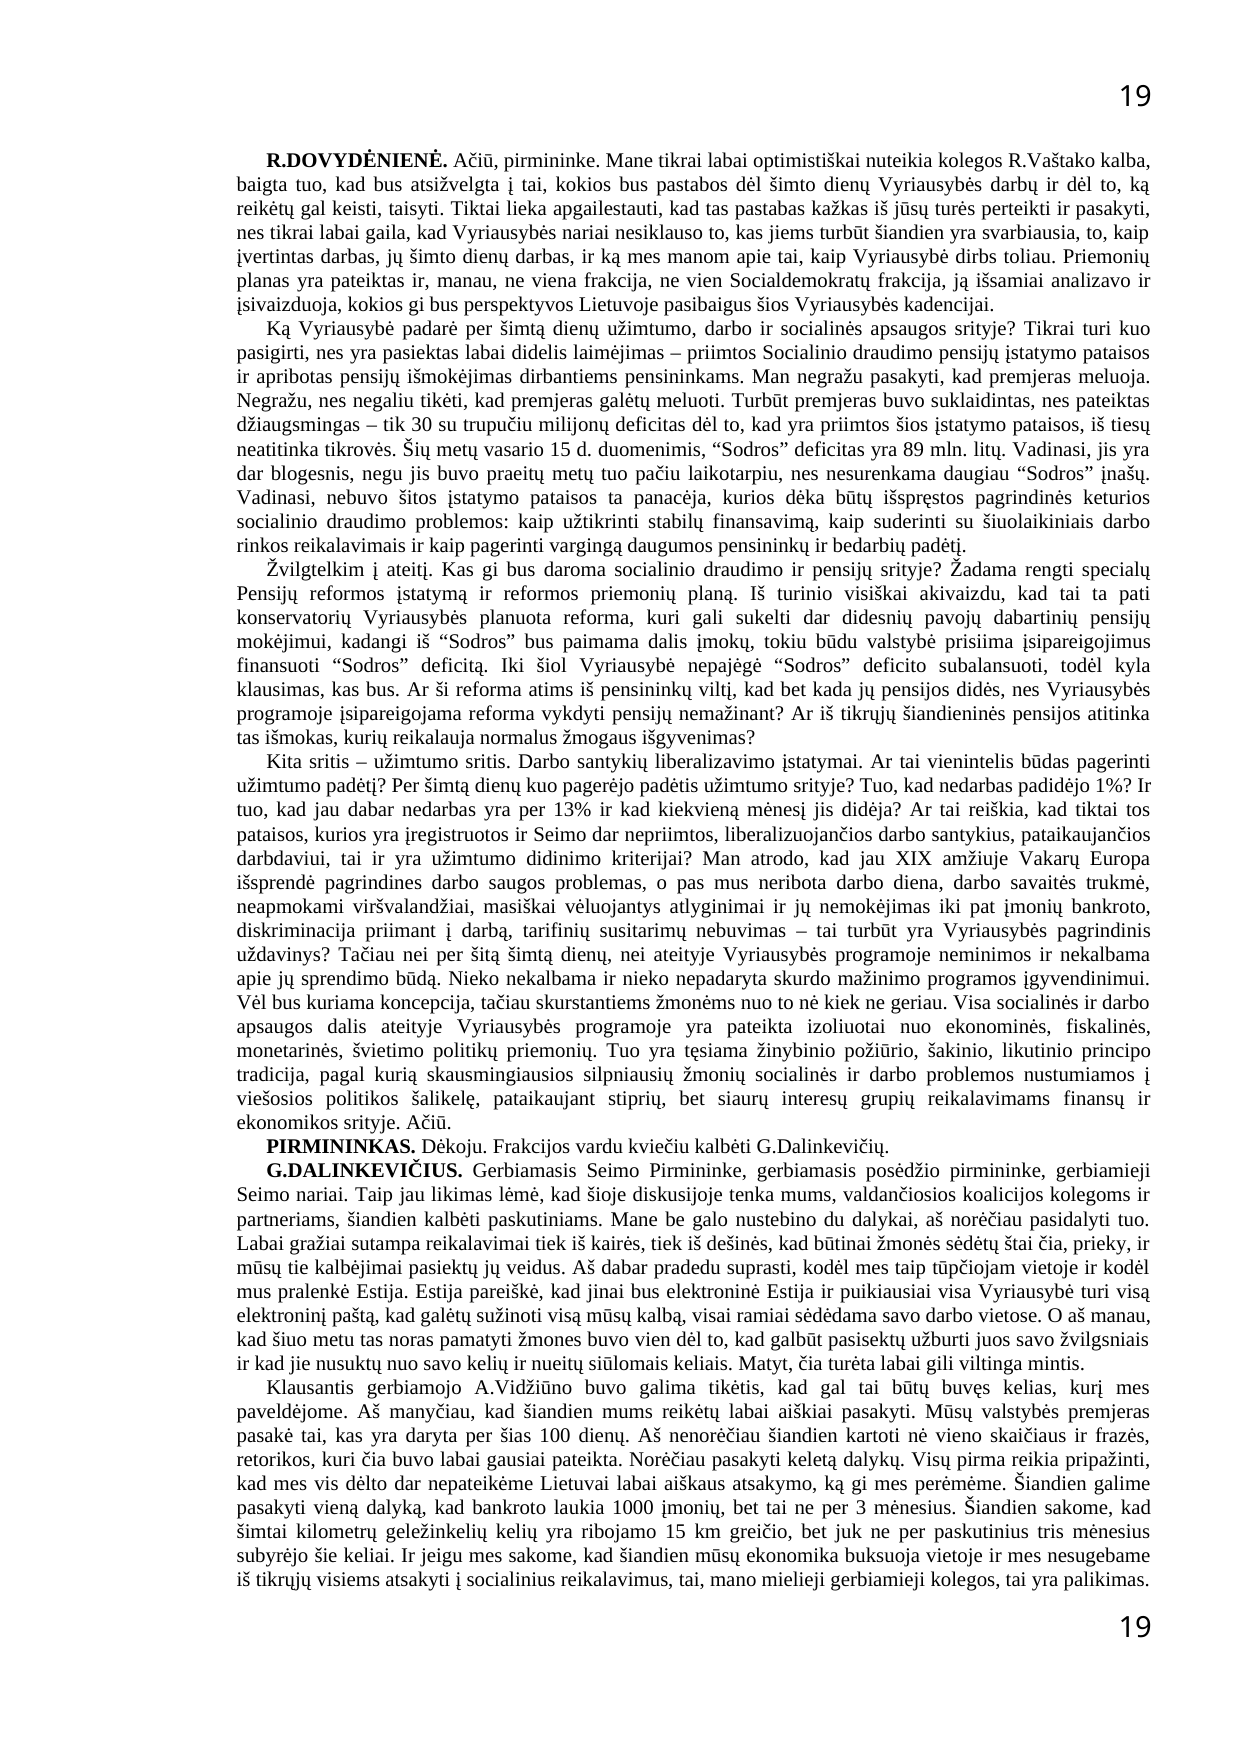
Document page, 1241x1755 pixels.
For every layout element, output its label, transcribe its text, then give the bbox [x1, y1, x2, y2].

text R.DOVYDĖNIENĖ. Ačiū, pirmininke. Mane tikrai labai optimistiškai nuteikia kolegos R.Vaštako kalba, baigta tuo, kad bus atsižvelgta į tai, kokios bus pastabos dėl šimto dienų Vyriausybės darbų ir dėl to, ką reikėtų gal keisti, taisyti. Tiktai lieka apgailestauti, kad tas pastabas kažkas iš jūsų turės perteikti ir pasakyti, nes tikrai labai gaila, kad Vyriausybės nariai nesiklauso to, kas jiems turbūt šiandien yra svarbiausia, to, kaip įvertintas darbas, jų šimto dienų darbas, ir ką mes manom apie tai, kaip Vyriausybė dirbs toliau. Priemonių planas yra pateiktas ir, manau, ne viena frakcija, ne vien Socialdemokratų frakcija, ją išsamiai analizavo ir įsivaizduoja, kokios gi bus perspektyvos Lietuvoje pasibaigus šios Vyriausybės kadencijai. [236, 148, 1152, 316]
text PIRMININKAS. Dėkoju. Frakcijos vardu kviečiu kalbėti G.Dalinkevičių. [236, 1134, 1152, 1158]
text G.DALINKEVIČIUS. Gerbiamasis Seimo Pirmininke, gerbiamasis posėdžio pirmininke, gerbiamieji Seimo nariai. Taip jau likimas lėmė, kad šioje diskusijoje tenka mums, valdančiosios koalicijos kolegoms ir partneriams, šiandien kalbėti paskutiniams. Mane be galo nustebino du dalykai, aš norėčiau pasidalyti tuo. Labai gražiai sutampa reikalavimai tiek iš kairės, tiek iš dešinės, kad būtinai žmonės sėdėtų štai čia, prieky, ir mūsų tie kalbėjimai pasiektų jų veidus. Aš dabar pradedu suprasti, kodėl mes taip tūpčiojam vietoje ir kodėl mus pralenkė Estija. Estija pareiškė, kad jinai bus elektroninė Estija ir puikiausiai visa Vyriausybė turi visą elektroninį paštą, kad galėtų sužinoti visą mūsų kalbą, visai ramiai sėdėdama savo darbo vietose. O aš manau, kad šiuo metu tas noras pamatyti žmones buvo vien dėl to, kad galbūt pasisektų užburti juos savo žvilgsniais ir kad jie nusuktų nuo savo kelių ir nueitų siūlomais keliais. Matyt, čia turėta labai gili viltinga mintis. [236, 1158, 1152, 1375]
text Klausantis gerbiamojo A.Vidžiūno buvo galima tikėtis, kad gal tai būtų buvęs kelias, kurį mes paveldėjome. Aš manyčiau, kad šiandien mums reikėtų labai aiškiai pasakyti. Mūsų valstybės premjeras pasakė tai, kas yra daryta per šias 100 dienų. Aš nenorėčiau šiandien kartoti nė vieno skaičiaus ir frazės, retorikos, kuri čia buvo labai gausiai pateikta. Norėčiau pasakyti keletą dalykų. Visų pirma reikia pripažinti, kad mes vis dėlto dar nepateikėme Lietuvai labai aiškaus atsakymo, ką gi mes perėmėme. Šiandien galime pasakyti vieną dalyką, kad bankroto laukia 1000 įmonių, bet tai ne per 3 mėnesius. Šiandien sakome, kad šimtai kilometrų geležinkelių kelių yra ribojamo 15 km greičio, bet juk ne per paskutinius tris mėnesius subyrėjo šie keliai. Ir jeigu mes sakome, kad šiandien mūsų ekonomika buksuoja vietoje ir mes nesugebame iš tikrųjų visiems atsakyti į socialinius reikalavimus, tai, mano mielieji gerbiamieji kolegos, tai yra palikimas. [236, 1375, 1152, 1591]
text Žvilgtelkim į ateitį. Kas gi bus daroma socialinio draudimo ir pensijų srityje? Žadama rengti specialų Pensijų reformos įstatymą ir reformos priemonių planą. Iš turinio visiškai akivaizdu, kad tai ta pati konservatorių Vyriausybės planuota reforma, kuri gali sukelti dar didesnių pavojų dabartinių pensijų mokėjimui, kadangi iš “Sodros” bus paimama dalis įmokų, tokiu būdu valstybė prisiima įsipareigojimus finansuoti “Sodros” deficitą. Iki šiol Vyriausybė nepajėgė “Sodros” deficito subalansuoti, todėl kyla klausimas, kas bus. Ar ši reforma atims iš pensininkų viltį, kad bet kada jų pensijos didės, nes Vyriausybės programoje įsipareigojama reforma vykdyti pensijų nemažinant? Ar iš tikrųjų šiandieninės pensijos atitinka tas išmokas, kurių reikalauja normalus žmogaus išgyvenimas? [236, 557, 1152, 749]
text Ką Vyriausybė padarė per šimtą dienų užimtumo, darbo ir socialinės apsaugos srityje? Tikrai turi kuo pasigirti, nes yra pasiektas labai didelis laimėjimas – priimtos Socialinio draudimo pensijų įstatymo pataisos ir apribotas pensijų išmokėjimas dirbantiems pensininkams. Man negražu pasakyti, kad premjeras meluoja. Negražu, nes negaliu tikėti, kad premjeras galėtų meluoti. Turbūt premjeras buvo suklaidintas, nes pateiktas džiaugsmingas – tik 30 su trupučiu milijonų deficitas dėl to, kad yra priimtos šios įstatymo pataisos, iš tiesų neatitinka tikrovės. Šių metų vasario 15 d. duomenimis, “Sodros” deficitas yra 89 mln. litų. Vadinasi, jis yra dar blogesnis, negu jis buvo praeitų metų tuo pačiu laikotarpiu, nes nesurenkama daugiau “Sodros” įnašų. Vadinasi, nebuvo šitos įstatymo pataisos ta panacėja, kurios dėka būtų išspręstos pagrindinės keturios socialinio draudimo problemos: kaip užtikrinti stabilų finansavimą, kaip suderinti su šiuolaikiniais darbo rinkos reikalavimais ir kaip pagerinti vargingą daugumos pensininkų ir bedarbių padėtį. [236, 316, 1152, 557]
text Kita sritis – užimtumo sritis. Darbo santykių liberalizavimo įstatymai. Ar tai vienintelis būdas pagerinti užimtumo padėtį? Per šimtą dienų kuo pagerėjo padėtis užimtumo srityje? Tuo, kad nedarbas padidėjo 1%? Ir tuo, kad jau dabar nedarbas yra per 13% ir kad kiekvieną mėnesį jis didėja? Ar tai reiškia, kad tiktai tos pataisos, kurios yra įregistruotos ir Seimo dar nepriimtos, liberalizuojančios darbo santykius, pataikaujančios darbdaviui, tai ir yra užimtumo didinimo kriterijai? Man atrodo, kad jau XIX amžiuje Vakarų Europa išsprendė pagrindines darbo saugos problemas, o pas mus neribota darbo diena, darbo savaitės trukmė, neapmokami viršvalandžiai, masiškai vėluojantys atlyginimai ir jų nemokėjimas iki pat įmonių bankroto, diskriminacija priimant į darbą, tarifinių susitarimų nebuvimas – tai turbūt yra Vyriausybės pagrindinis uždavinys? Tačiau nei per šitą šimtą dienų, nei ateityje Vyriausybės programoje neminimos ir nekalbama apie jų sprendimo būdą. Nieko nekalbama ir nieko nepadaryta skurdo mažinimo programos įgyvendinimui. Vėl bus kuriama koncepcija, tačiau skurstantiems žmonėms nuo to nė kiek ne geriau. Visa socialinės ir darbo apsaugos dalis ateityje Vyriausybės programoje yra pateikta izoliuotai nuo ekonominės, fiskalinės, monetarinės, švietimo politikų priemonių. Tuo yra tęsiama žinybinio požiūrio, šakinio, likutinio principo tradicija, pagal kurią skausmingiausios silpniausių žmonių socialinės ir darbo problemos nustumiamos į viešosios politikos šalikelę, pataikaujant stiprių, bet siaurų interesų grupių reikalavimams finansų ir ekonomikos srityje. Ačiū. [236, 749, 1152, 1134]
